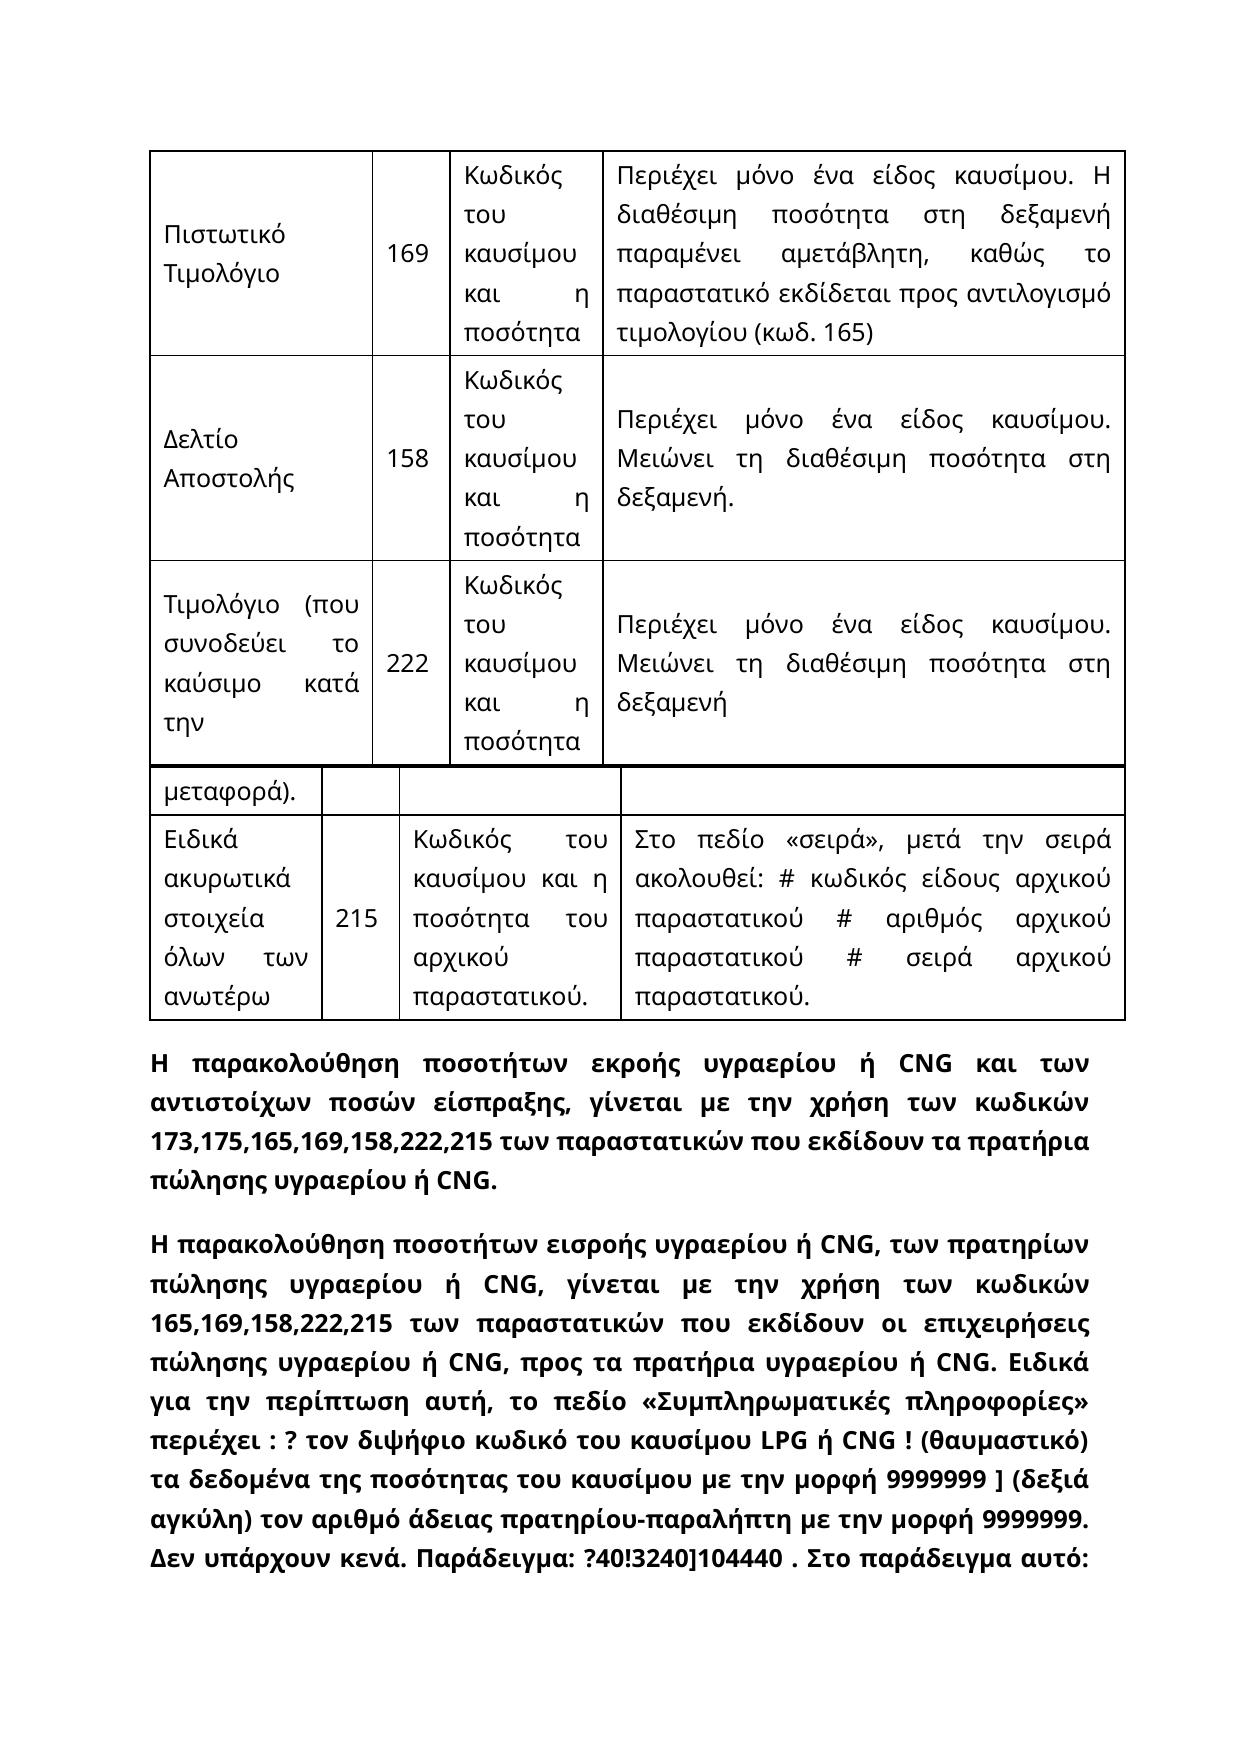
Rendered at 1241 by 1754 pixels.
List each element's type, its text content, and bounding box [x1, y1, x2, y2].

table_cell Κωδικός του καυσίμου και η ποσότητα [451, 152, 602, 355]
table_cell 169 [373, 152, 449, 355]
table_cell Κωδικός του καυσίμου και η ποσότητα [451, 356, 602, 559]
table_header μεταφορά). [151, 768, 321, 814]
table_cell Στο πεδίο «σειρά», μετά την σειρά ακολουθεί: # κωδικός είδους αρχικού παραστατικού # αριθμός αρχικού παραστατικού # σειρά αρχικού παραστατικού. [622, 816, 1124, 1019]
table_cell Περιέχει μόνο ένα είδος καυσίμου. Η διαθέσιμη ποσότητα στη δεξαμενή παραμένει αμετάβλητη, καθώς το παραστατικό εκδίδεται προς αντιλογισμό τιμολογίου (κωδ. 165) [604, 152, 1124, 355]
text Η παρακολούθηση ποσοτήτων εκροής υγραερίου ή CNG και των αντιστοίχων ποσών είσπραξης, γίνεται με την χρήση των κωδικών 173,175,165,169,158,222,215 των παραστατικών που εκδίδουν τα πρατήρια πώλησης υγραερίου ή CNG. [150, 1045, 1090, 1197]
table_header [400, 768, 620, 814]
table_cell 215 [323, 816, 399, 1019]
table_cell Δελτίο Αποστολής [151, 356, 372, 559]
text Η παρακολούθηση ποσοτήτων εισροής υγραερίου ή CNG, των πρατηρίων πώλησης υγραερίου ή CNG, γίνεται με την χρήση των κωδικών 165,169,158,222,215 των παραστατικών που εκδίδουν οι επιχειρήσεις πώλησης υγραερίου ή CNG, προς τα πρατήρια υγραερίου ή CNG. Ειδικά για την περίπτωση αυτή, το πεδίο «Συμπληρωματικές πληροφορίες» περιέχει : ? τον διψήφιο κωδικό του καυσίμου LPG ή CNG ! (θαυμαστικό) τα δεδομένα της ποσότητας του καυσίμου με την μορφή 9999999 ] (δεξιά αγκύλη) τον αριθμό άδειας πρατηρίου-παραλήπτη με την μορφή 9999999. Δεν υπάρχουν κενά. Παράδειγμα: ?40!3240]104440 . Στο παράδειγμα αυτό: [150, 1227, 1090, 1574]
table_cell Κωδικός του καυσίμου και η ποσότητα του αρχικού παραστατικού. [400, 816, 620, 1019]
table_cell Ειδικά ακυρωτικά στοιχεία όλων των ανωτέρω [151, 816, 321, 1019]
table_cell Κωδικός του καυσίμου και η ποσότητα [451, 561, 602, 764]
table_cell Τιμολόγιο (που συνοδεύει το καύσιμο κατά την [151, 561, 372, 764]
table_cell Πιστωτικό Τιμολόγιο [151, 152, 372, 355]
table_cell 222 [373, 561, 449, 764]
table_cell 158 [373, 356, 449, 559]
table_cell Περιέχει μόνο ένα είδος καυσίμου. Μειώνει τη διαθέσιμη ποσότητα στη δεξαμενή [604, 561, 1124, 764]
table_header [323, 768, 399, 814]
table_cell Περιέχει μόνο ένα είδος καυσίμου. Μειώνει τη διαθέσιμη ποσότητα στη δεξαμενή. [604, 356, 1124, 559]
table_header [622, 768, 1124, 814]
